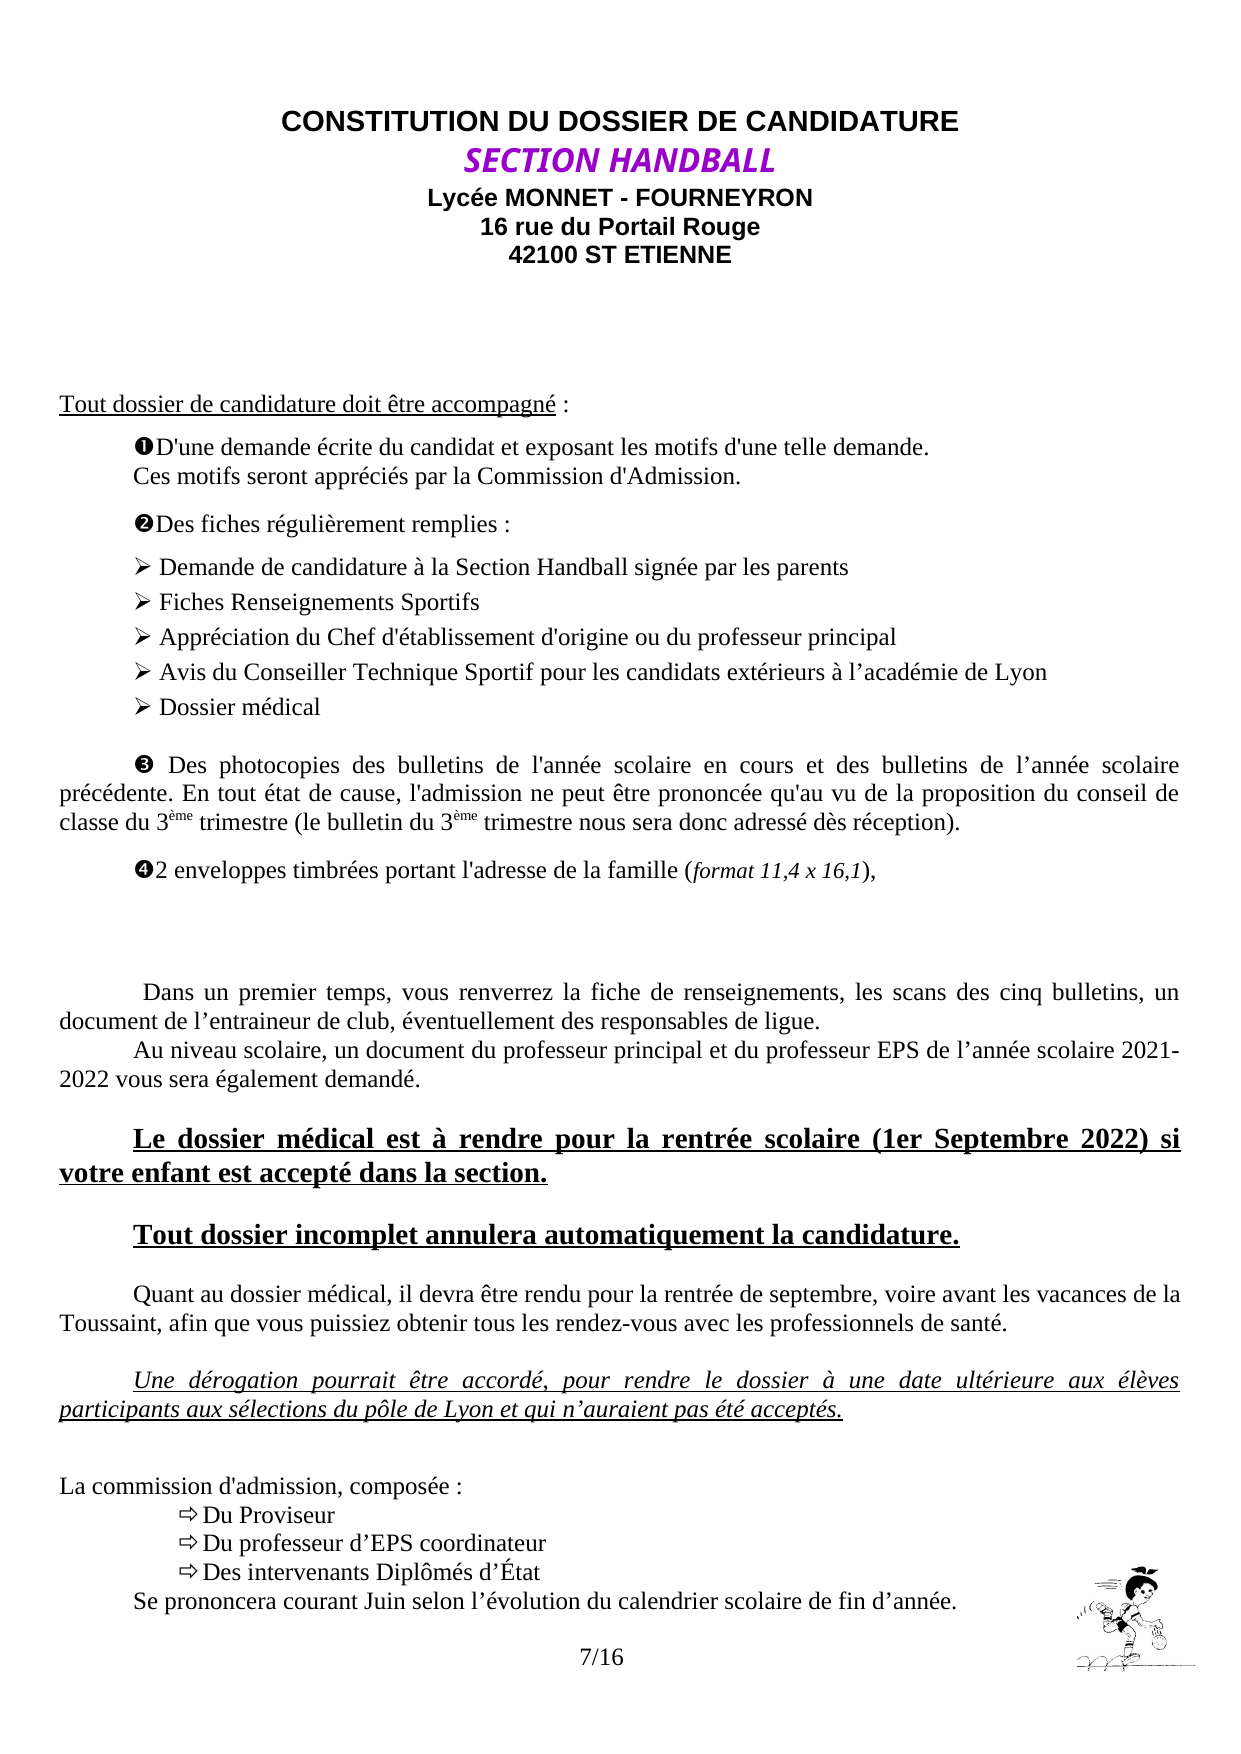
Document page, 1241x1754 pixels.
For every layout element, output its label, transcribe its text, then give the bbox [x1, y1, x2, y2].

text Dans un premier temps, vous renverrez la fiche de renseignements, les scans des cinq bulletins, un document de l’entraineur de club, éventuellement des responsables de ligue. [59, 977, 1181, 1035]
text D'une demande écrite du candidat et exposant les motifs d'une telle demande. [59, 432, 1181, 461]
text section handball [266, 137, 974, 183]
text Ø Dossier médical [59, 692, 1181, 721]
picture [1077, 1557, 1212, 1687]
text Ø Avis du Conseiller Technique Sportif pour les candidats extérieurs à l’académie de Lyon [59, 657, 1181, 686]
text Le dossier médical est à rendre pour la rentrée scolaire (1er Septembre 2022) si votre enfant est accepté dans la section. [59, 1121, 1181, 1188]
text CONSTITUTION DU DOSSIER DE CANDIDATURE [266, 104, 974, 137]
text Des fiches régulièrement remplies : [59, 509, 1181, 538]
text Quant au dossier médical, il devra être rendu pour la rentrée de septembre, voire avant les vacances de la Toussaint, afin que vous puissiez obtenir tous les rendez-vous avec les professionnels de santé. [59, 1279, 1181, 1337]
text Ø Fiches Renseignements Sportifs [59, 587, 1181, 616]
text Ø Demande de candidature à la Section Handball signée par les parents [59, 552, 1181, 581]
text Ø Appréciation du Chef d'établissement d'origine ou du professeur principal [59, 622, 1181, 651]
text 16 rue du Portail Rouge [266, 211, 974, 240]
text 42100 ST ETIENNE [266, 240, 974, 269]
text Ces motifs seront appréciés par la Commission d'Admission. [59, 461, 1181, 490]
text Se prononcera courant Juin selon l’évolution du calendrier scolaire de fin d’année. [59, 1586, 1181, 1615]
text ðDu professeur d’EPS coordinateur [59, 1528, 1181, 1557]
text La commission d'admission, composée : [59, 1471, 1181, 1500]
text 2 enveloppes timbrées portant l'adresse de la famille (format 11,4 x 16,1), [59, 855, 1181, 884]
text Une dérogation pourrait être accordé, pour rendre le dossier à une date ultérieure aux élèves participants aux sélections du pôle de Lyon et qui n’auraient pas été acceptés. [59, 1366, 1181, 1423]
text Lycée MONNET - FOURNEYRON [266, 183, 974, 211]
text Tout dossier de candidature doit être accompagné : [59, 389, 1181, 418]
text Au niveau scolaire, un document du professeur principal et du professeur EPS de l’année scolaire 2021-2022 vous sera également demandé. [59, 1035, 1181, 1092]
text  Des photocopies des bulletins de l'année scolaire en cours et des bulletins de l’année scolaire précédente. En tout état de cause, l'admission ne peut être prononcée qu'au vu de la proposition du conseil de classe du 3ème trimestre (le bulletin du 3ème trimestre nous sera donc adressé dès réception). [59, 750, 1181, 836]
text Tout dossier incomplet annulera automatiquement la candidature. [59, 1217, 1181, 1251]
text ðDes intervenants Diplômés d’État [59, 1557, 1181, 1586]
text ðDu Proviseur [59, 1500, 1181, 1528]
